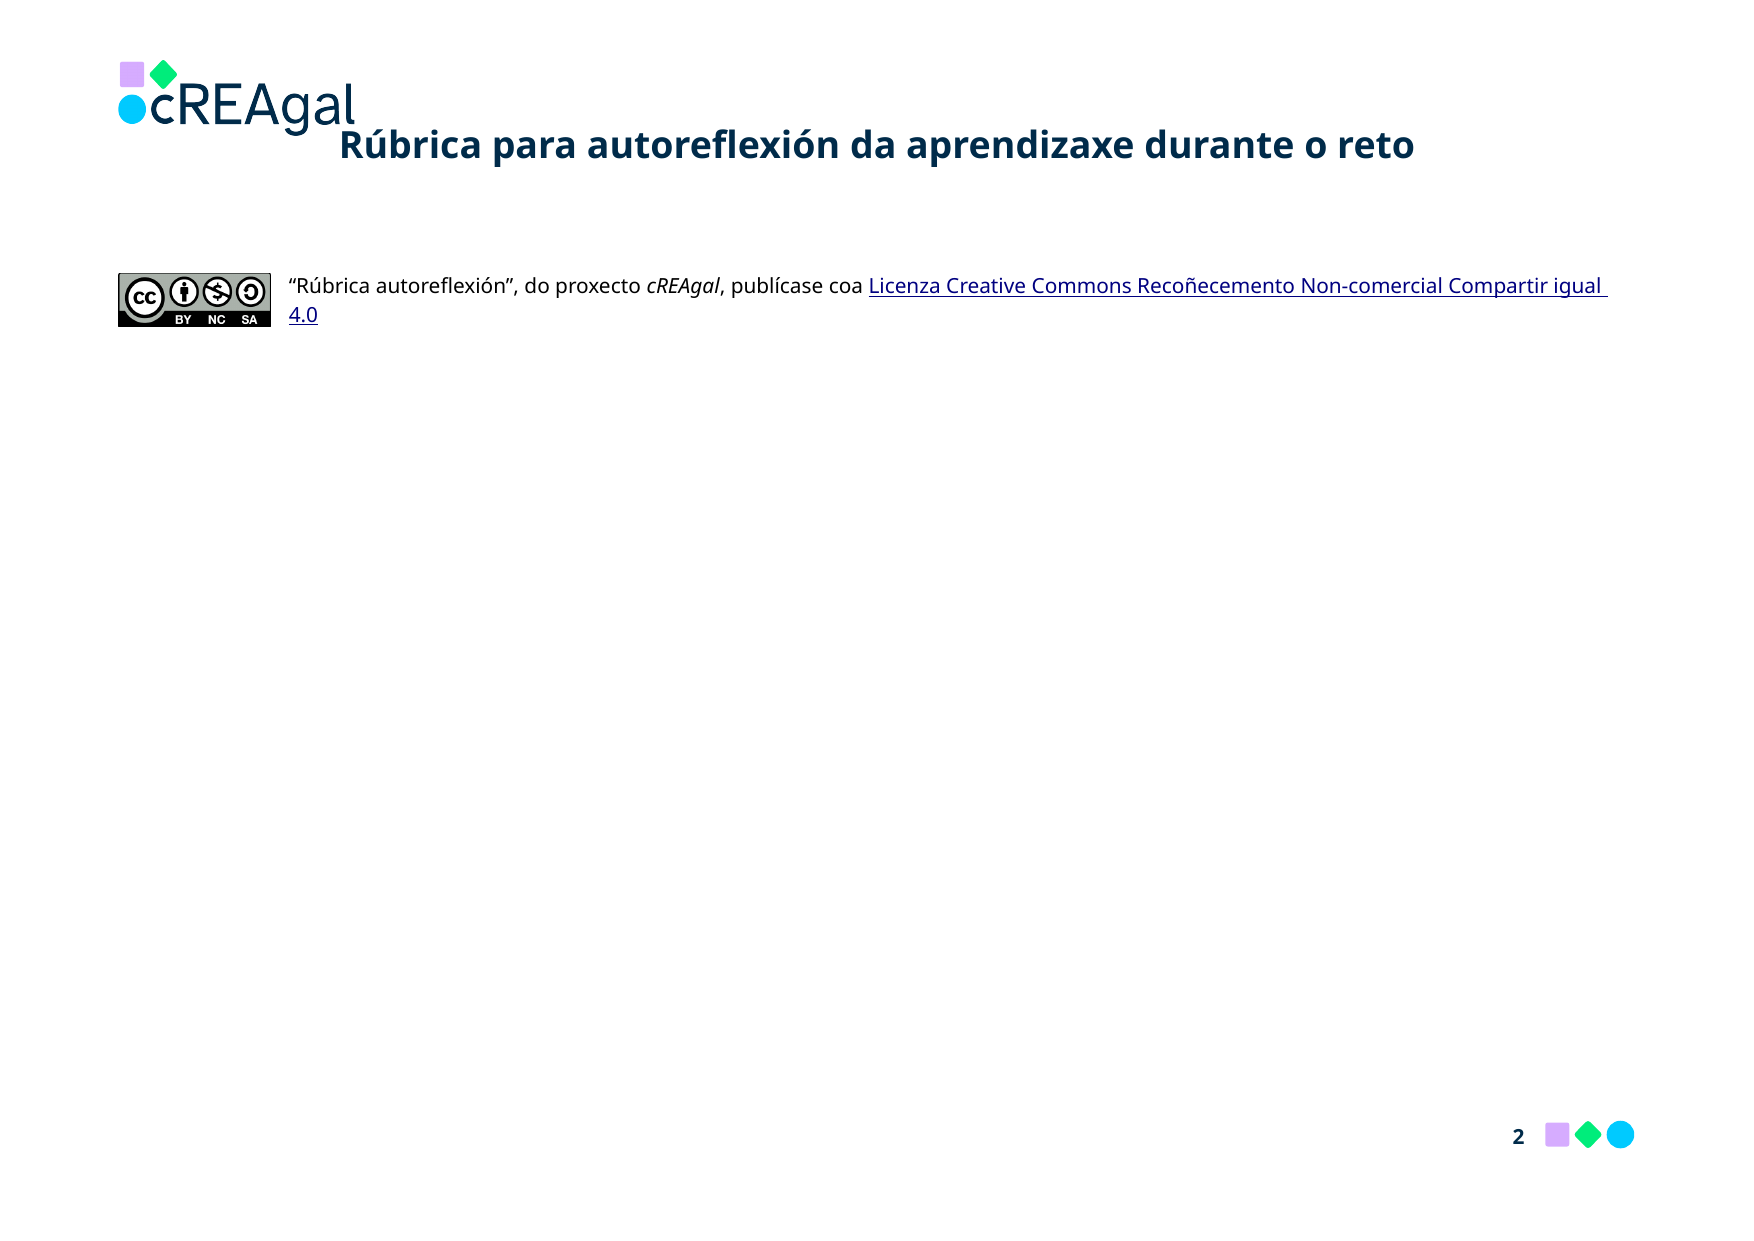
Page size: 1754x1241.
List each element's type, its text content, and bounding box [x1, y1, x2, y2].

picture [118, 60, 355, 136]
picture [118, 273, 271, 327]
text “Rúbrica autoreflexión”, do proxecto cREAgal, publícase coa Licenza Creative Commons Recoñecemento Non-comercial Compartir igual 4.0 [118, 271, 1636, 328]
